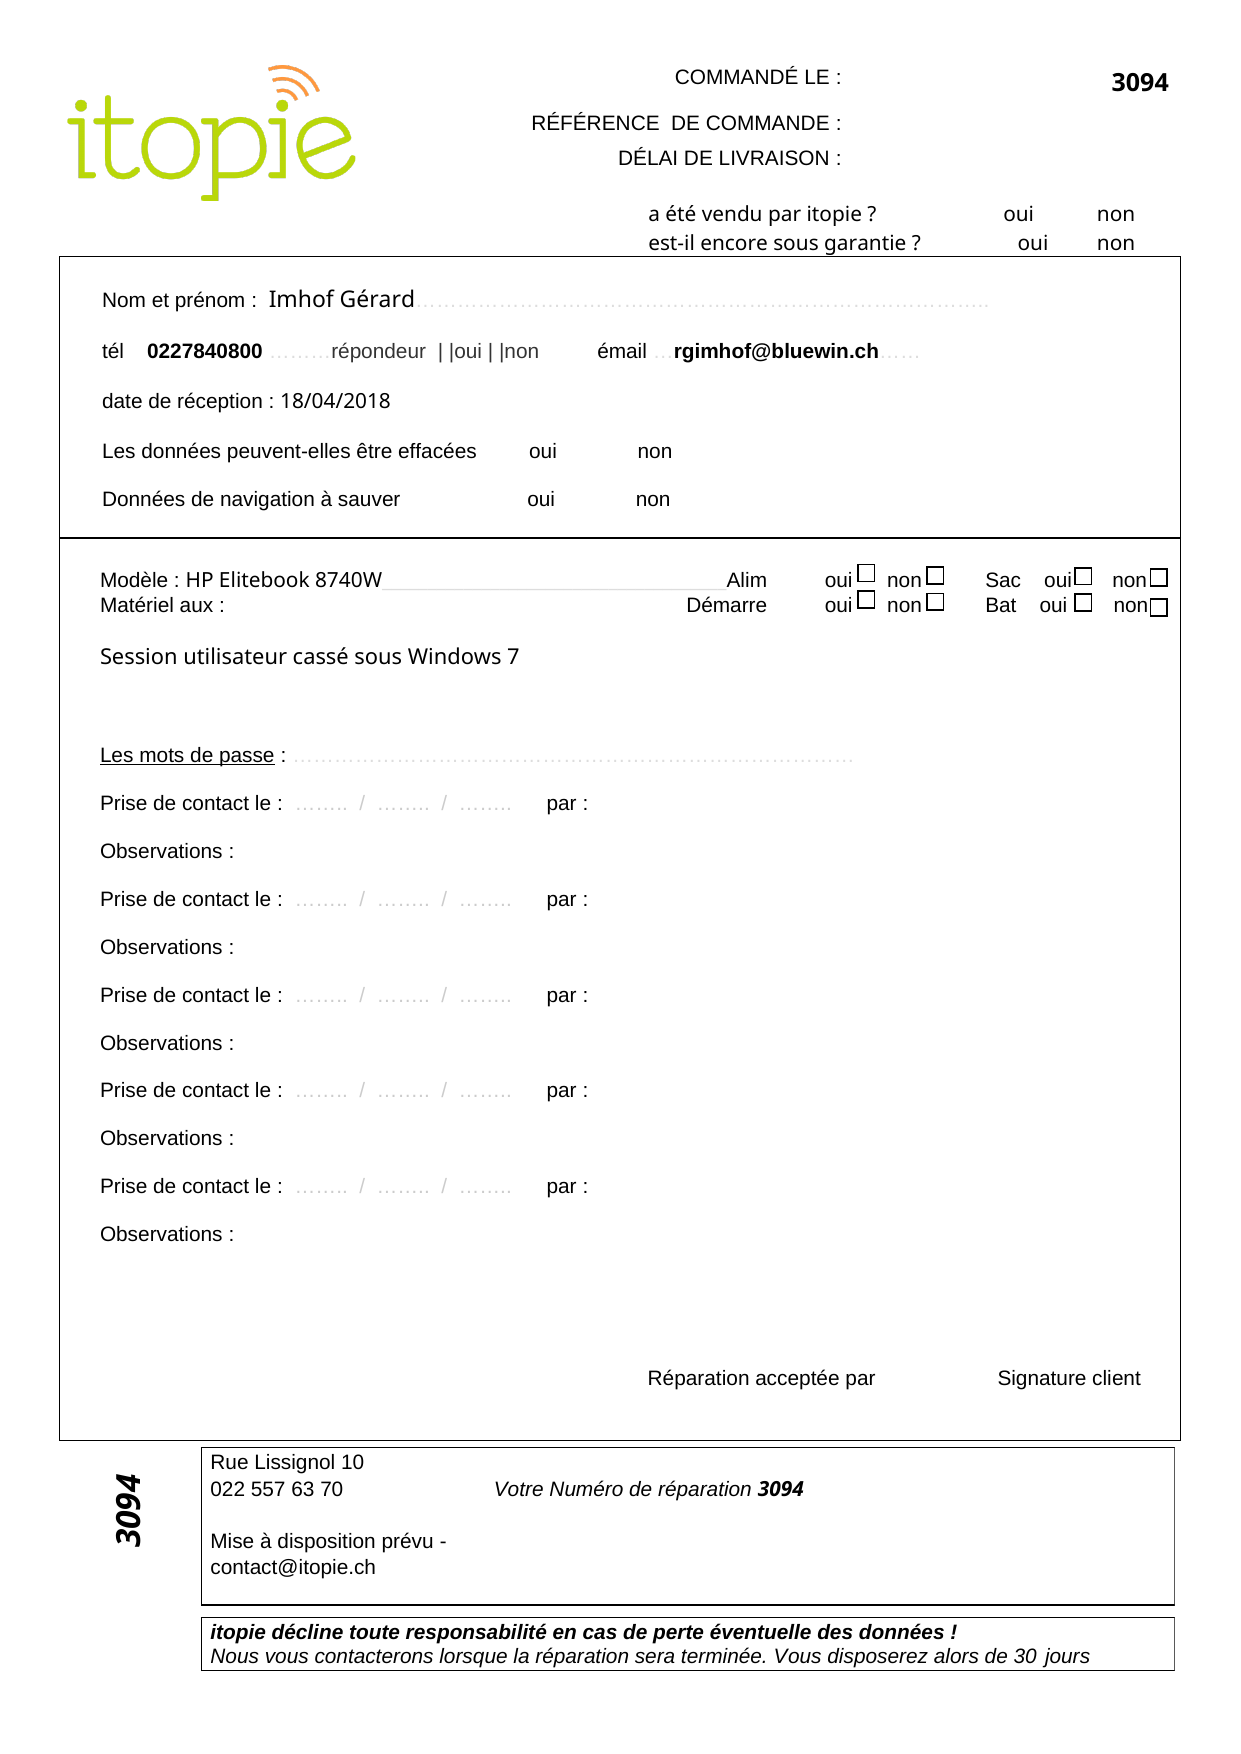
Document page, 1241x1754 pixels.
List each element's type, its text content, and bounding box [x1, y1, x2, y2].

text Observations : [60, 1027, 1180, 1054]
text Session utilisateur cassé sous Windows 7 [60, 638, 1180, 671]
text est-il encore sous garantie ? oui non [59, 228, 1181, 256]
table_header Rue Lissignol 10 022 557 63 70 Votre Numéro de réparation 3094 Mise à disposition prévu - contact@itopie.ch [195, 1441, 1180, 1611]
text Prise de contact le : …….. / …….. / …….. par : [60, 979, 1180, 1006]
text Observations : [60, 931, 1180, 958]
text Matériel aux : Démarre oui non Bat oui non [60, 590, 1180, 617]
table_cell DÉLAI DE LIVRAISON : [490, 140, 847, 175]
text a été vendu par itopie ? oui non [59, 199, 1181, 228]
table_header 3094 [59, 1441, 195, 1677]
text Observations : [60, 1123, 1180, 1150]
table_cell RÉFÉRENCE DE COMMANDE : [490, 105, 847, 140]
text tél 0227840800 ………répondeur | |oui | |non émail …rgimhof@bluewin.ch…… [60, 335, 1180, 362]
text Modèle : HP Elitebook 8740W Alim oui non Sac oui non [948, 562, 1180, 590]
text Modèle : HP Elitebook 8740W Alim oui non Sac oui non [60, 562, 856, 590]
text Prise de contact le : …….. / …….. / …….. par : [60, 1171, 1180, 1198]
table_cell itopie décline toute responsabilité en cas de perte éventuelle des données ! Nous vous contacterons lorsque la réparation sera terminée. Vous disposerez alors de 30 jours [195, 1611, 1180, 1677]
text Les mots de passe : ……………………………………………………………………… [60, 740, 1180, 767]
text date de réception : 18/04/2018 [60, 383, 1180, 415]
text Observations : [60, 1219, 1180, 1246]
picture [67, 65, 356, 201]
table_header 3094 [847, 59, 1180, 104]
text Prise de contact le : …….. / …….. / …….. par : [60, 788, 1180, 815]
text Prise de contact le : …….. / …….. / …….. par : [60, 883, 1180, 911]
table_cell [847, 105, 1180, 140]
table_header COMMANDÉ LE : [490, 59, 847, 104]
text Prise de contact le : …….. / …….. / …….. par : [60, 1075, 1180, 1102]
text Les données peuvent-elles être effacées oui non [60, 436, 1180, 463]
table_cell [847, 140, 1180, 175]
text Modèle : HP Elitebook 8740W Alim oui non Sac oui non [879, 562, 925, 590]
text Données de navigation à sauver oui non [60, 484, 1180, 511]
text Observations : [60, 836, 1180, 863]
text Réparation acceptée par Signature client [60, 1363, 1180, 1390]
text Nom et prénom : Imhof Gérard……………………………………………………………………….. [60, 280, 1180, 314]
